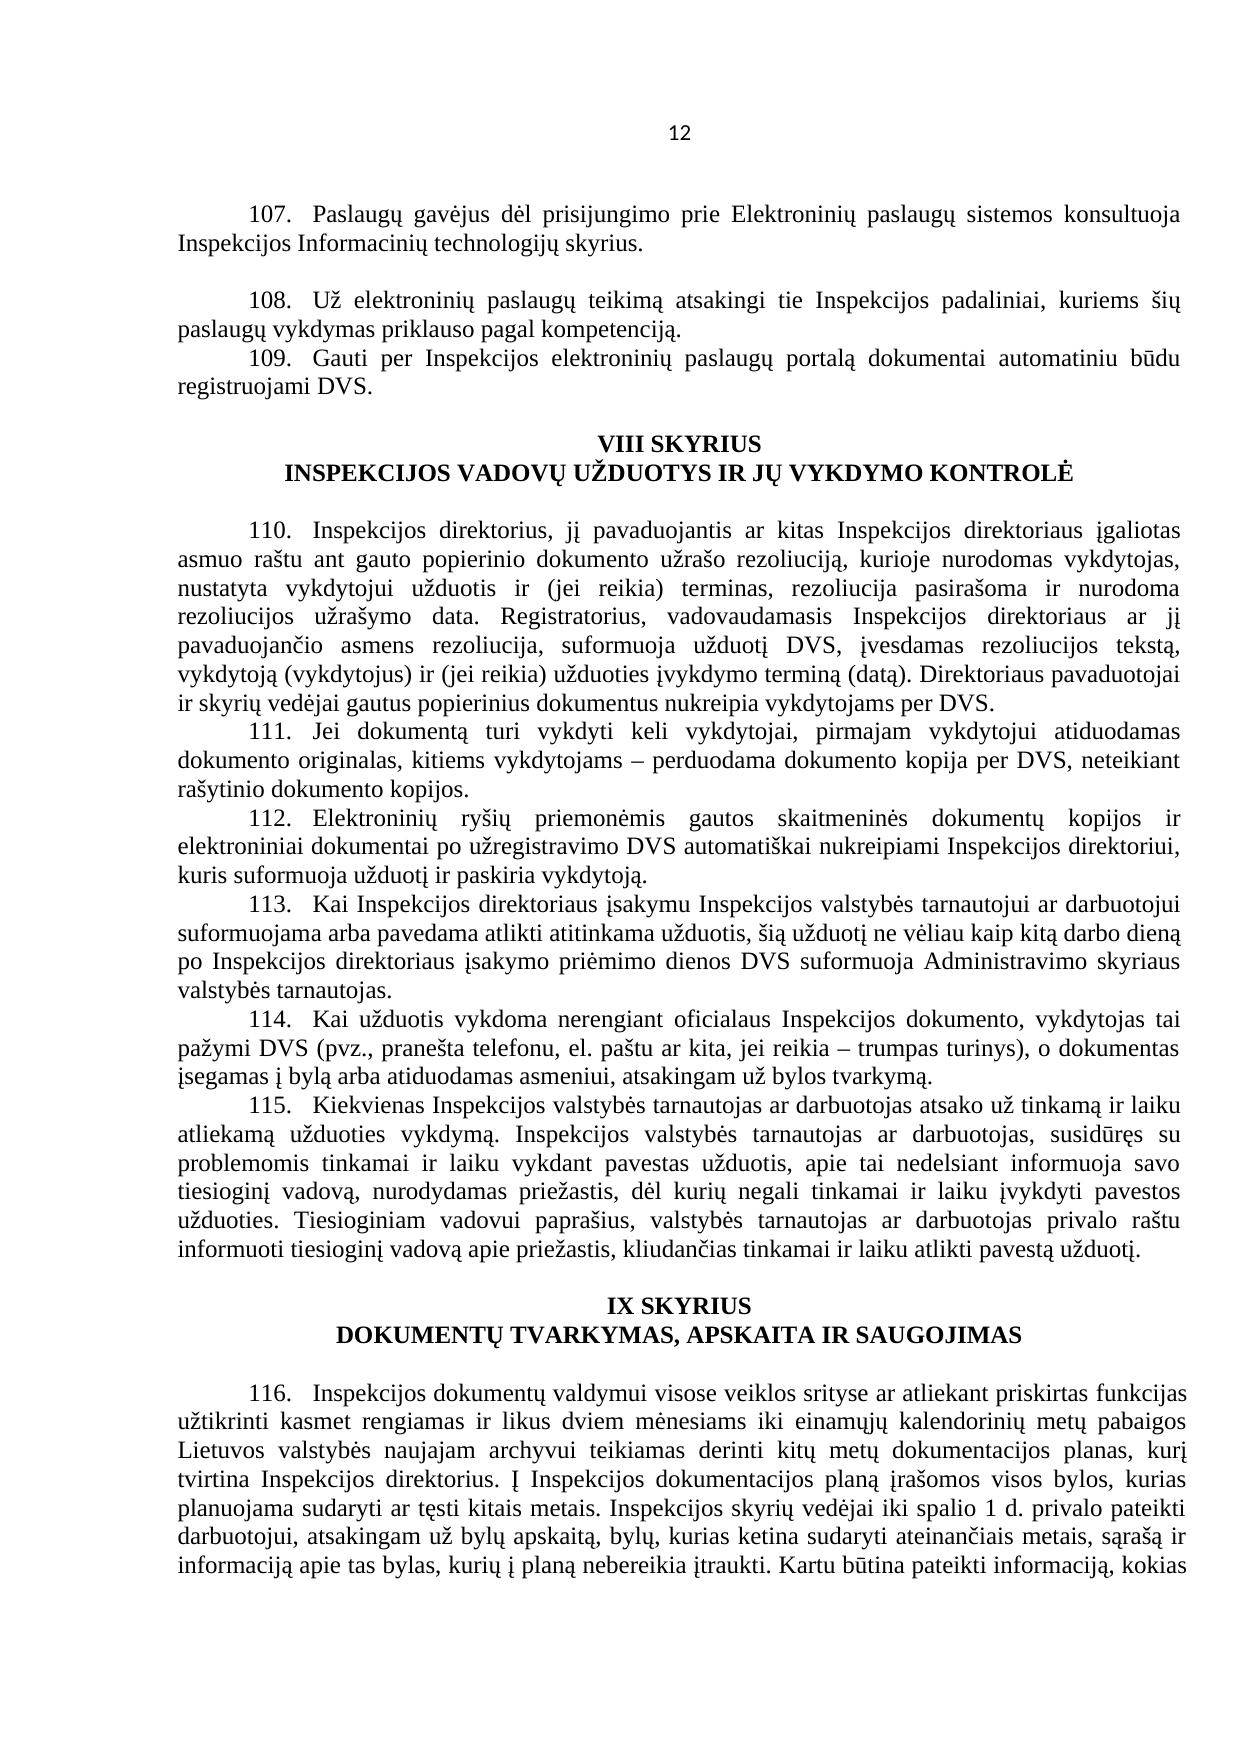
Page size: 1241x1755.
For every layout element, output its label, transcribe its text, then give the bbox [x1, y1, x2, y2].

text DOKUMENTŲ TVARKYMAS, APSKAITA IR SAUGOJIMAS [177, 1320, 1181, 1349]
text 107. Paslaugų gavėjus dėl prisijungimo prie Elektroninių paslaugų sistemos konsultuoja Inspekcijos Informacinių technologijų skyrius. [177, 199, 1181, 256]
text 109. Gauti per Inspekcijos elektroninių paslaugų portalą dokumentai automatiniu būdu registruojami DVS. [177, 343, 1181, 400]
text 116. Inspekcijos dokumentų valdymui visose veiklos srityse ar atliekant priskirtas funkcijas užtikrinti kasmet rengiamas ir likus dviem mėnesiams iki einamųjų kalendorinių metų pabaigos Lietuvos valstybės naujajam archyvui teikiamas derinti kitų metų dokumentacijos planas, kurį tvirtina Inspekcijos direktorius. Į Inspekcijos dokumentacijos planą įrašomos visos bylos, kurias planuojama sudaryti ar tęsti kitais metais. Inspekcijos skyrių vedėjai iki spalio 1 d. privalo pateikti darbuotojui, atsakingam už bylų apskaitą, bylų, kurias ketina sudaryti ateinančiais metais, sąrašą ir informaciją apie tas bylas, kurių į planą nebereikia įtraukti. Kartu būtina pateikti informaciją, kokias [177, 1378, 1188, 1579]
text IX SKYRIUS [177, 1291, 1181, 1320]
text VIII SKYRIUS [177, 429, 1181, 458]
text 113. Kai Inspekcijos direktoriaus įsakymu Inspekcijos valstybės tarnautojui ar darbuotojui suformuojama arba pavedama atlikti atitinkama užduotis, šią užduotį ne vėliau kaip kitą darbo dieną po Inspekcijos direktoriaus įsakymo priėmimo dienos DVS suformuoja Administravimo skyriaus valstybės tarnautojas. [177, 889, 1181, 1004]
text 112. Elektroninių ryšių priemonėmis gautos skaitmeninės dokumentų kopijos ir elektroniniai dokumentai po užregistravimo DVS automatiškai nukreipiami Inspekcijos direktoriui, kuris suformuoja užduotį ir paskiria vykdytoją. [177, 803, 1181, 889]
text INSPEKCIJOS VADOVŲ UŽDUOTYS IR JŲ VYKDYMO KONTROLĖ [177, 458, 1181, 486]
text 108. Už elektroninių paslaugų teikimą atsakingi tie Inspekcijos padaliniai, kuriems šių paslaugų vykdymas priklauso pagal kompetenciją. [177, 285, 1181, 343]
text 115. Kiekvienas Inspekcijos valstybės tarnautojas ar darbuotojas atsako už tinkamą ir laiku atliekamą užduoties vykdymą. Inspekcijos valstybės tarnautojas ar darbuotojas, susidūręs su problemomis tinkamai ir laiku vykdant pavestas užduotis, apie tai nedelsiant informuoja savo tiesioginį vadovą, nurodydamas priežastis, dėl kurių negali tinkamai ir laiku įvykdyti pavestos užduoties. Tiesioginiam vadovui paprašius, valstybės tarnautojas ar darbuotojas privalo raštu informuoti tiesioginį vadovą apie priežastis, kliudančias tinkamai ir laiku atlikti pavestą užduotį. [177, 1090, 1181, 1263]
text 111. Jei dokumentą turi vykdyti keli vykdytojai, pirmajam vykdytojui atiduodamas dokumento originalas, kitiems vykdytojams – perduodama dokumento kopija per DVS, neteikiant rašytinio dokumento kopijos. [177, 716, 1181, 803]
text 114. Kai užduotis vykdoma nerengiant oficialaus Inspekcijos dokumento, vykdytojas tai pažymi DVS (pvz., pranešta telefonu, el. paštu ar kita, jei reikia – trumpas turinys), o dokumentas įsegamas į bylą arba atiduodamas asmeniui, atsakingam už bylos tvarkymą. [177, 1004, 1181, 1090]
text 110. Inspekcijos direktorius, jį pavaduojantis ar kitas Inspekcijos direktoriaus įgaliotas asmuo raštu ant gauto popierinio dokumento užrašo rezoliuciją, kurioje nurodomas vykdytojas, nustatyta vykdytojui užduotis ir (jei reikia) terminas, rezoliucija pasirašoma ir nurodoma rezoliucijos užrašymo data. Registratorius, vadovaudamasis Inspekcijos direktoriaus ar jį pavaduojančio asmens rezoliucija, suformuoja užduotį DVS, įvesdamas rezoliucijos tekstą, vykdytoją (vykdytojus) ir (jei reikia) užduoties įvykdymo terminą (datą). Direktoriaus pavaduotojai ir skyrių vedėjai gautus popierinius dokumentus nukreipia vykdytojams per DVS. [177, 515, 1181, 716]
